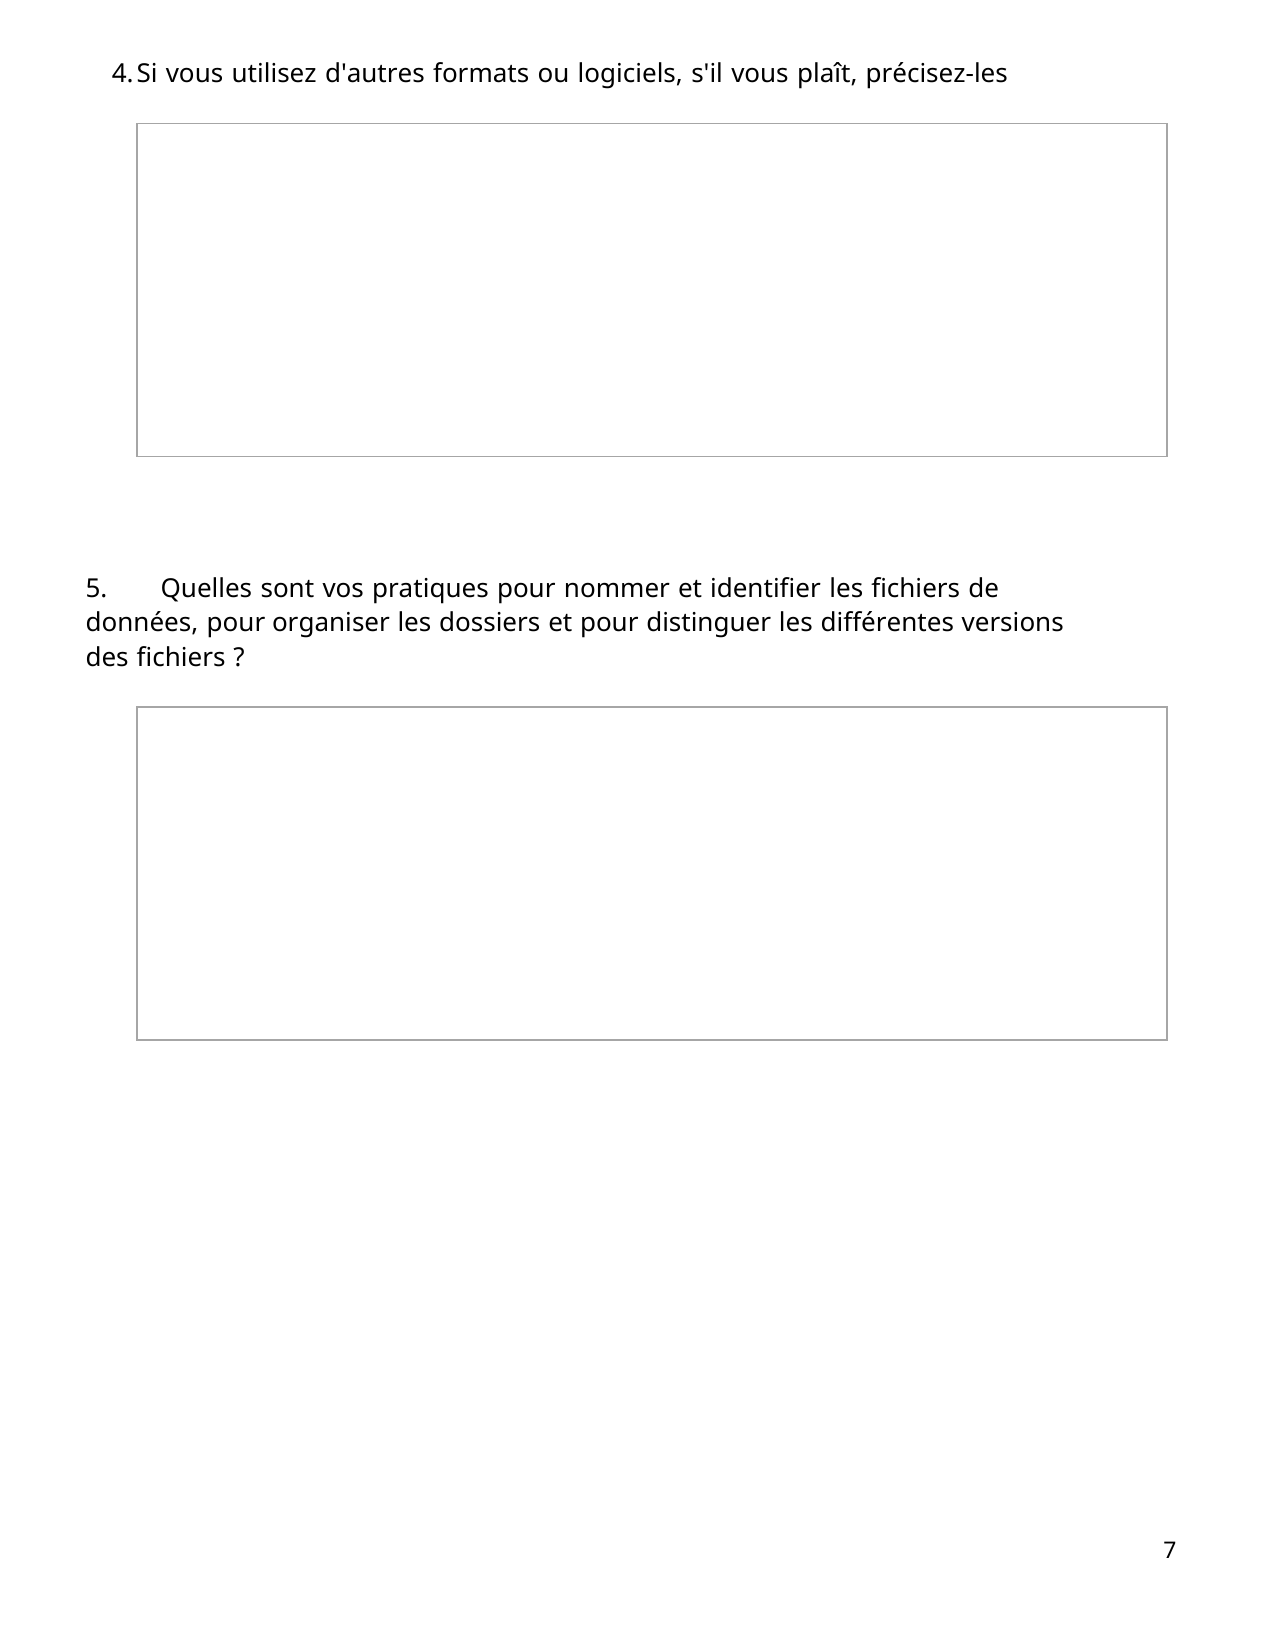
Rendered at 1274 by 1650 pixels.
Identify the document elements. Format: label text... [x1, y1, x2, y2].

list Si vous utilisez d'autres formats ou logiciels, s'il vous plaît, précisez-les [112, 55, 1176, 90]
list Quelles sont vos pratiques pour nommer et identifier les fichiers de données, pour organiser les dossiers et pour distinguer les différentes versions des fichiers ? [85, 569, 1100, 674]
